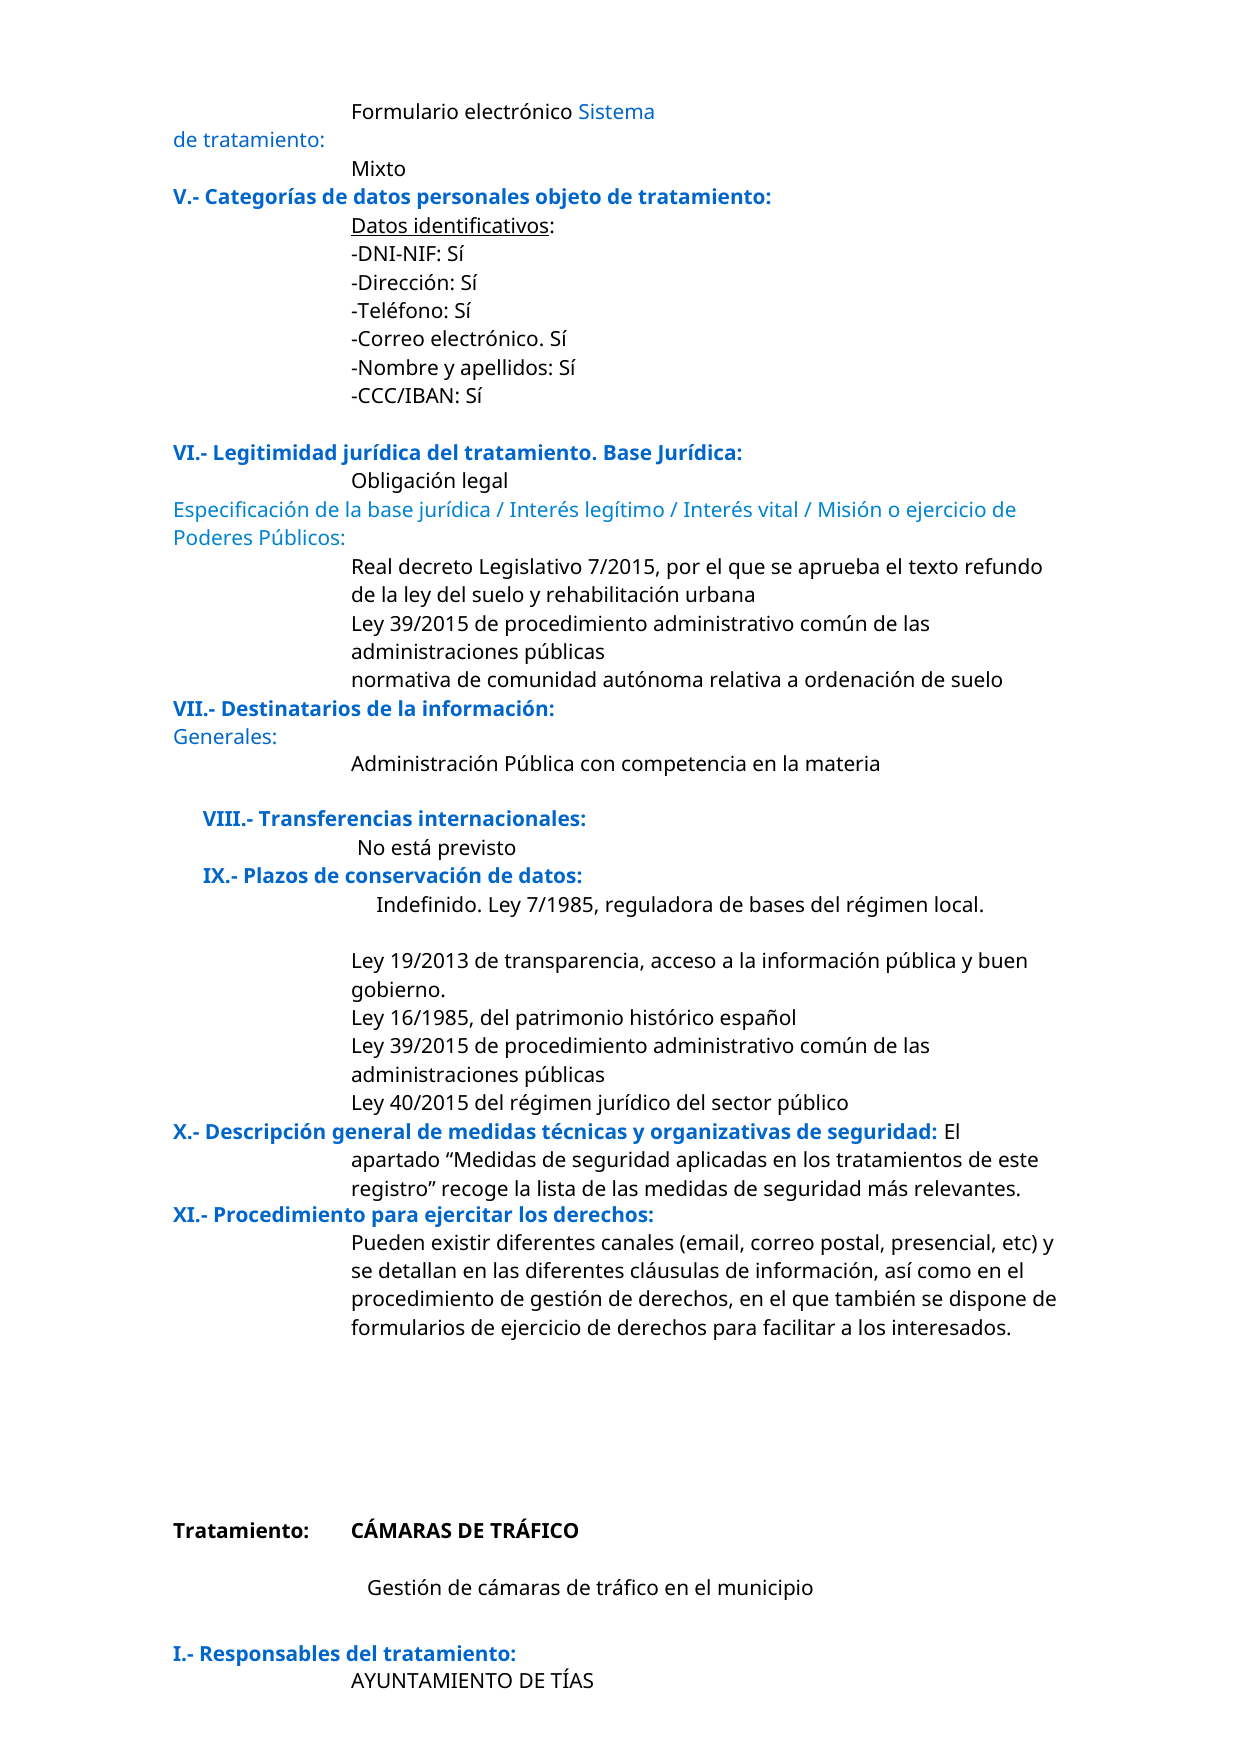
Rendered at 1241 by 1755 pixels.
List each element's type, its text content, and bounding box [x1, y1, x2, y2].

text Formulario electrónico Sistema de tratamiento: [173, 97, 661, 154]
subtitle I.- Responsables del tratamiento: [173, 1642, 1197, 1666]
subtitle VIII.- Transferencias internacionales: [171, 804, 618, 833]
subtitle VI.- Legitimidad jurídica del tratamiento. Base Jurídica: [173, 438, 1197, 466]
text AYUNTAMIENTO DE TÍAS [351, 1666, 1197, 1694]
text -DNI-NIF: Sí [351, 239, 1197, 268]
text Ley 19/2013 de transparencia, acceso a la información pública y buen gobierno. [351, 946, 1045, 1003]
text Ley 39/2015 de procedimiento administrativo común de las administraciones públicas [351, 609, 1045, 666]
subtitle XI.- Procedimiento para ejercitar los derechos: [173, 1202, 1197, 1228]
text Ley 16/1985, del patrimonio histórico español [351, 1003, 1197, 1032]
text Tratamiento: CÁMARAS DE TRÁFICO [173, 1516, 1068, 1545]
text Generales: [173, 722, 1197, 751]
text X.- Descripción general de medidas técnicas y organizativas de seguridad: El apartado “Medidas de seguridad aplicadas en los tratamientos de este registro” recoge la lista de las medidas de seguridad más relevantes. [173, 1117, 1052, 1202]
text Mixto [351, 154, 1197, 182]
text Administración Pública con competencia en la materia [351, 751, 1197, 776]
text -Teléfono: Sí [351, 296, 1197, 324]
text Datos identificativos: [351, 211, 1197, 239]
text Ley 40/2015 del régimen jurídico del sector público [351, 1088, 1197, 1117]
text Real decreto Legislativo 7/2015, por el que se aprueba el texto refundo de la ley del suelo y rehabilitación urbana [351, 552, 1045, 609]
text Especificación de la base jurídica / Interés legítimo / Interés vital / Misión o ejercicio de Poderes Públicos: [173, 495, 1045, 552]
text normativa de comunidad autónoma relativa a ordenación de suelo [351, 666, 1197, 694]
text Indefinido. Ley 7/1985, reguladora de bases del régimen local. [248, 890, 1113, 918]
text Gestión de cámaras de tráfico en el municipio [348, 1573, 832, 1601]
text Pueden existir diferentes canales (email, correo postal, presencial, etc) y se detallan en las diferentes cláusulas de información, así como en el procedimiento de gestión de derechos, en el que también se dispone de formularios de ejercicio de derechos para facilitar a los interesados. [351, 1228, 1066, 1341]
subtitle VII.- Destinatarios de la información: [173, 694, 1197, 722]
text -Nombre y apellidos: Sí [351, 353, 1197, 381]
subtitle IX.- Plazos de conservación de datos: [167, 861, 618, 890]
text -Dirección: Sí [351, 268, 1197, 296]
text Ley 39/2015 de procedimiento administrativo común de las administraciones públicas [351, 1032, 1045, 1088]
text Obligación legal [351, 466, 1197, 495]
text -CCC/IBAN: Sí [351, 381, 1197, 410]
text -Correo electrónico. Sí [351, 324, 1197, 353]
text No está previsto [248, 833, 625, 861]
subtitle V.- Categorías de datos personales objeto de tratamiento: [173, 182, 1197, 211]
